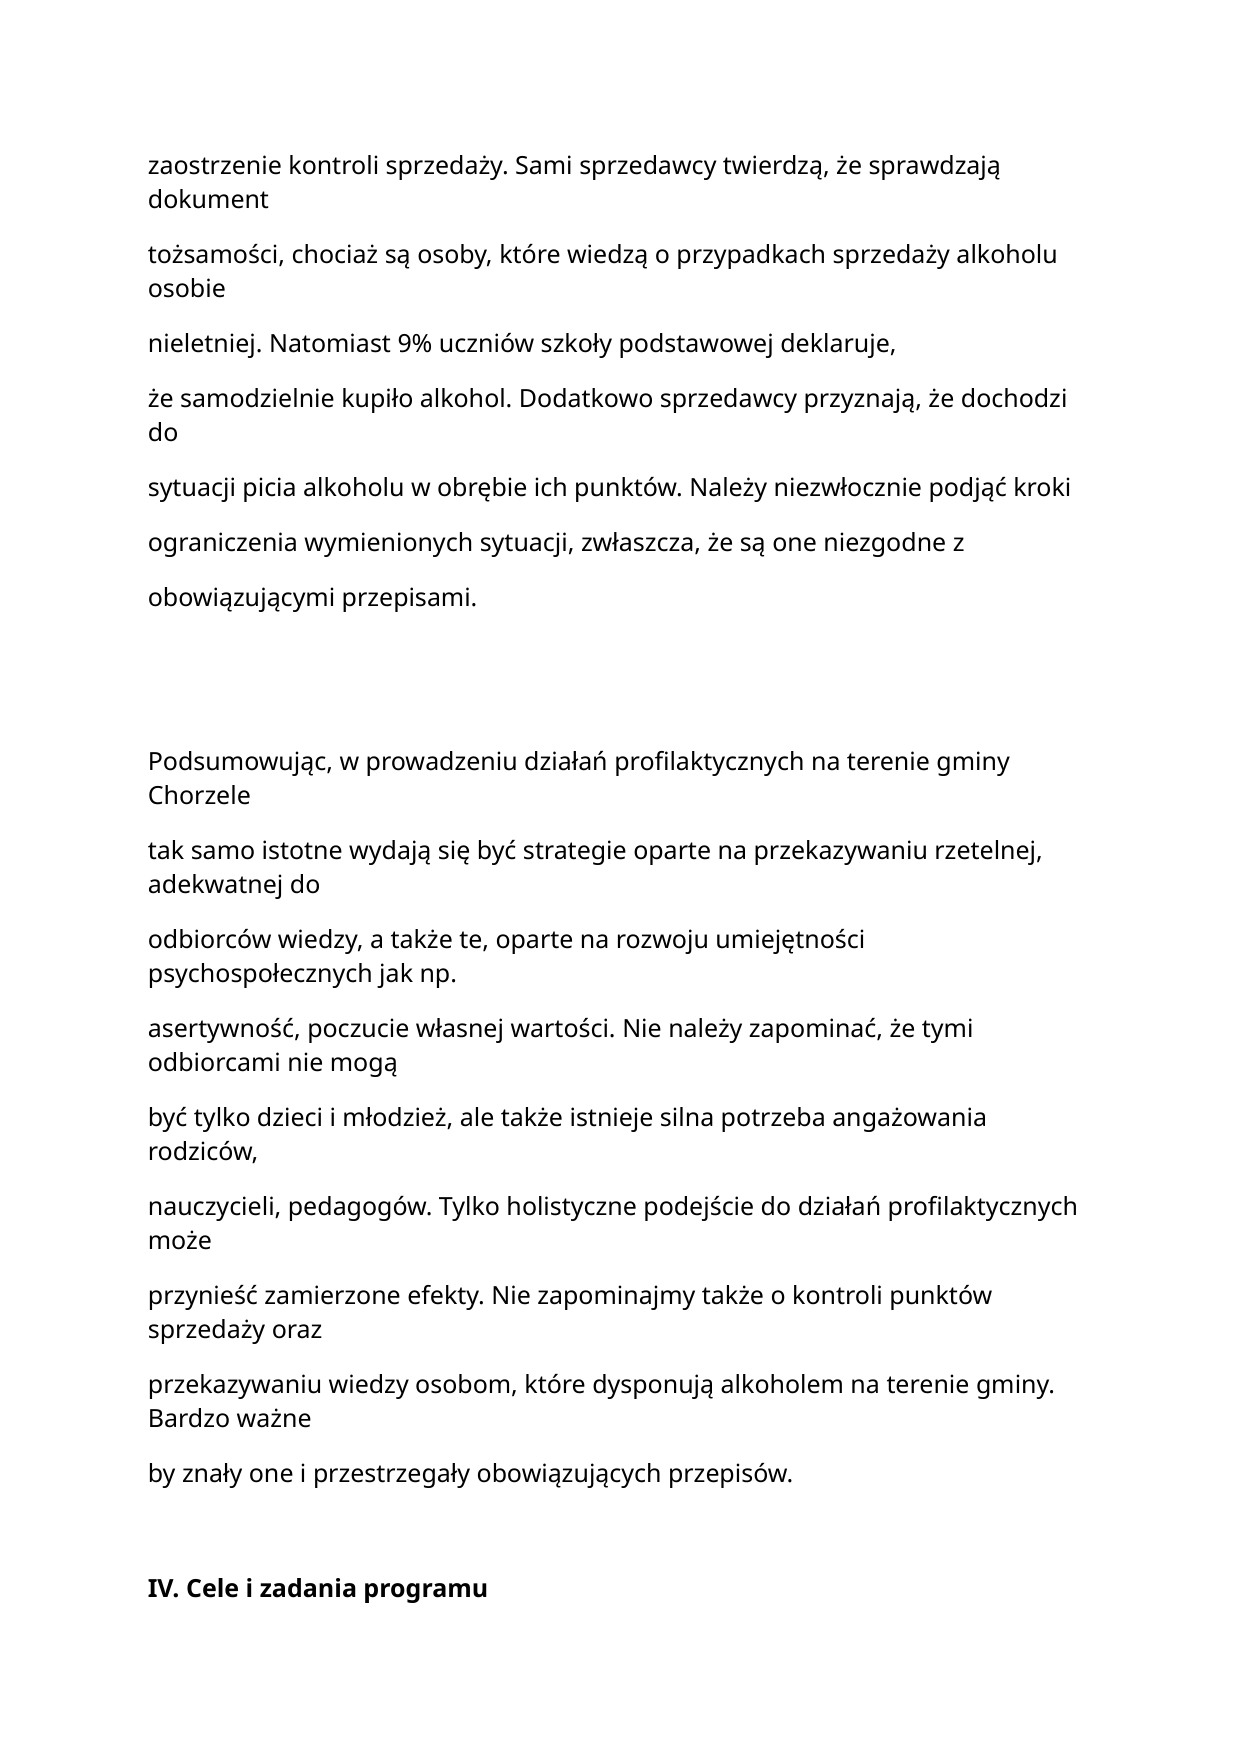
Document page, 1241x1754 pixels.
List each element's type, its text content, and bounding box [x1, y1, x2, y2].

text nauczycieli, pedagogów. Tylko holistyczne podejście do działań profilaktycznych może [148, 1189, 1093, 1257]
text Podsumowując, w prowadzeniu działań profilaktycznych na terenie gminy Chorzele [148, 744, 1093, 812]
text przekazywaniu wiedzy osobom, które dysponują alkoholem na terenie gminy. Bardzo ważne [148, 1367, 1093, 1435]
text by znały one i przestrzegały obowiązujących przepisów. [148, 1456, 1093, 1489]
text nieletniej. Natomiast 9% uczniów szkoły podstawowej deklaruje, [148, 326, 1093, 359]
text być tylko dzieci i młodzież, ale także istnieje silna potrzeba angażowania rodziców, [148, 1100, 1093, 1168]
text przynieść zamierzone efekty. Nie zapominajmy także o kontroli punktów sprzedaży oraz [148, 1278, 1093, 1346]
text tożsamości, chociaż są osoby, które wiedzą o przypadkach sprzedaży alkoholu osobie [148, 237, 1093, 305]
text obowiązującymi przepisami. [148, 579, 1093, 613]
text asertywność, poczucie własnej wartości. Nie należy zapominać, że tymi odbiorcami nie mogą [148, 1011, 1093, 1079]
text IV. Cele i zadania programu [148, 1570, 1093, 1604]
text że samodzielnie kupiło alkohol. Dodatkowo sprzedawcy przyznają, że dochodzi do [148, 380, 1093, 448]
text tak samo istotne wydają się być strategie oparte na przekazywaniu rzetelnej, adekwatnej do [148, 833, 1093, 901]
text zaostrzenie kontroli sprzedaży. Sami sprzedawcy twierdzą, że sprawdzają dokument [148, 148, 1093, 216]
text odbiorców wiedzy, a także te, oparte na rozwoju umiejętności psychospołecznych jak np. [148, 922, 1093, 990]
text ograniczenia wymienionych sytuacji, zwłaszcza, że są one niezgodne z [148, 524, 1093, 558]
text sytuacji picia alkoholu w obrębie ich punktów. Należy niezwłocznie podjąć kroki [148, 469, 1093, 503]
